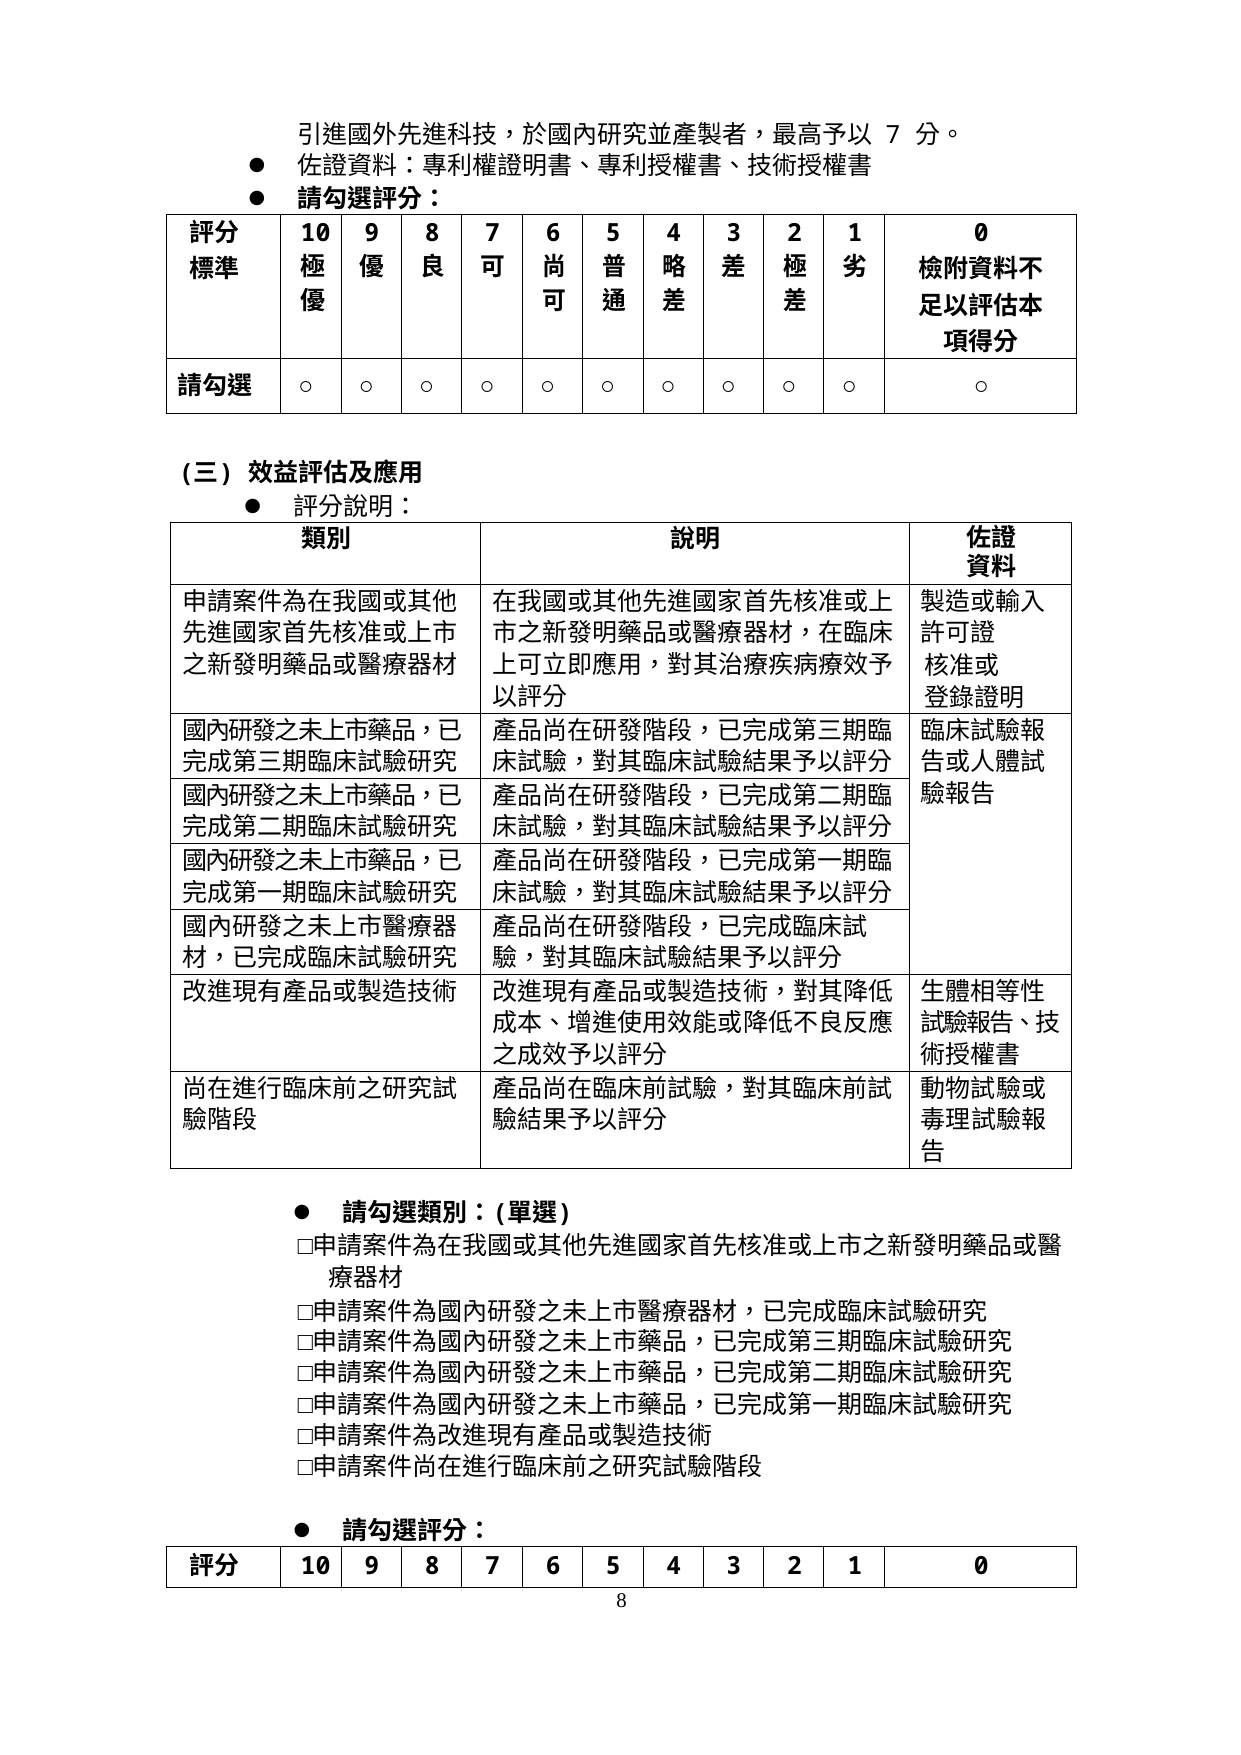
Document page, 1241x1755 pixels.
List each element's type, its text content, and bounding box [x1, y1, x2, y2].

table_header 10 [281, 1547, 341, 1587]
text □申請案件為國內研發之未上市藥品，已完成第一期臨床試驗研究 [298, 1388, 1194, 1419]
list 佐證資料：專利權證明書、專利授權書、技術授權書 [247, 149, 1194, 181]
table_header 說明 [481, 523, 909, 584]
table_header 2 [764, 1547, 823, 1587]
table_cell 產品尚在研發階段，已完成第一期臨床試驗，對其臨床試驗結果予以評分 [481, 844, 909, 909]
list 請勾選類別：(單選) [292, 1198, 1194, 1227]
table_header 4 略差 [644, 215, 703, 358]
table_header 9 優 [342, 215, 401, 358]
table_cell 改進現有產品或製造技術 [171, 975, 480, 1071]
text 引進國外先進科技，於國內研究並產製者，最高予以 7 分。 [298, 118, 1194, 149]
table_cell ○ [764, 359, 823, 413]
text (三) 效益評估及應用 [48, 455, 423, 488]
table_header 類別 [171, 523, 480, 584]
table_header 1 [824, 1547, 884, 1587]
table_header 9 [342, 1547, 401, 1587]
table_header 4 [644, 1547, 703, 1587]
table_cell 生體相等性試驗報告、技術授權書 [910, 975, 1071, 1071]
table_cell ○ [402, 359, 461, 413]
table_cell 改進現有產品或製造技術，對其降低成本、增進使用效能或降低不良反應之成效予以評分 [481, 975, 909, 1071]
table_header 5 普通 [583, 215, 643, 358]
table_cell ○ [824, 359, 884, 413]
list 請勾選評分： [292, 1513, 1194, 1546]
table_header 5 [583, 1547, 643, 1587]
table_cell 請勾選 [167, 359, 280, 413]
table_cell ○ [644, 359, 703, 413]
table_cell 國內研發之未上市藥品，已完成第三期臨床試驗研究 [171, 714, 480, 778]
table_cell 國內研發之未上市醫療器材，已完成臨床試驗研究 [171, 910, 480, 974]
table_cell 產品尚在研發階段，已完成臨床試驗，對其臨床試驗結果予以評分 [481, 910, 909, 974]
table_cell 尚在進行臨床前之研究試驗階段 [171, 1072, 480, 1168]
table_cell 臨床試驗報告或人體試驗報告 [910, 714, 1071, 974]
table_cell 產品尚在臨床前試驗，對其臨床前試驗結果予以評分 [481, 1072, 909, 1168]
table_cell 申請案件為在我國或其他先進國家首先核准或上市之新發明藥品或醫療器材 [171, 585, 480, 713]
table_header 8 良 [402, 215, 461, 358]
table_cell ○ [704, 359, 763, 413]
table_cell 製造或輸入許可證 核准或 登錄證明 [910, 585, 1071, 713]
table_header 3 差 [704, 215, 763, 358]
table_cell 產品尚在研發階段，已完成第三期臨床試驗，對其臨床試驗結果予以評分 [481, 714, 909, 778]
table_cell ○ [523, 359, 582, 413]
table_cell 在我國或其他先進國家首先核准或上市之新發明藥品或醫療器材，在臨床上可立即應用，對其治療疾病療效予以評分 [481, 585, 909, 713]
table_cell 國內研發之未上市藥品，已完成第二期臨床試驗研究 [171, 779, 480, 843]
text □申請案件尚在進行臨床前之研究試驗階段 [298, 1451, 1194, 1482]
text □申請案件為國內研發之未上市醫療器材，已完成臨床試驗研究 [248, 1294, 1073, 1327]
table_header 8 [402, 1547, 461, 1587]
table_cell ○ [583, 359, 643, 413]
text □申請案件為改進現有產品或製造技術 [298, 1419, 1194, 1451]
table_cell ○ [281, 359, 341, 413]
table_header 0 [885, 1547, 1076, 1587]
table_header 10 極優 [281, 215, 341, 358]
list 請勾選評分： [247, 181, 1194, 214]
table_header 佐證資料 [910, 523, 1071, 584]
table_header 7 [462, 1547, 522, 1587]
text □申請案件為國內研發之未上市藥品，已完成第三期臨床試驗研究 [298, 1327, 1194, 1357]
table_header 7 可 [462, 215, 522, 358]
table_header 2 極差 [764, 215, 823, 358]
table_cell 國內研發之未上市藥品，已完成第一期臨床試驗研究 [171, 844, 480, 909]
table_cell ○ [885, 359, 1076, 413]
table_header 0 檢附資料不足以評估本項得分 [885, 215, 1076, 358]
text □申請案件為在我國或其他先進國家首先核准或上市之新發明藥品或醫療器材 [298, 1228, 1073, 1293]
text □申請案件為國內研發之未上市藥品，已完成第二期臨床試驗研究 [298, 1357, 1194, 1388]
table_cell 動物試驗或毒理試驗報告 [910, 1072, 1071, 1168]
table_cell ○ [462, 359, 522, 413]
table_header 評分 [167, 1547, 280, 1587]
table_cell 產品尚在研發階段，已完成第二期臨床試驗，對其臨床試驗結果予以評分 [481, 779, 909, 843]
table_header 6 尚可 [523, 215, 582, 358]
table_header 1 劣 [824, 215, 884, 358]
list 評分說明： [48, 488, 418, 522]
table_header 評分標準 [167, 215, 280, 358]
table_cell ○ [342, 359, 401, 413]
table_header 3 [704, 1547, 763, 1587]
table_header 6 [523, 1547, 582, 1587]
